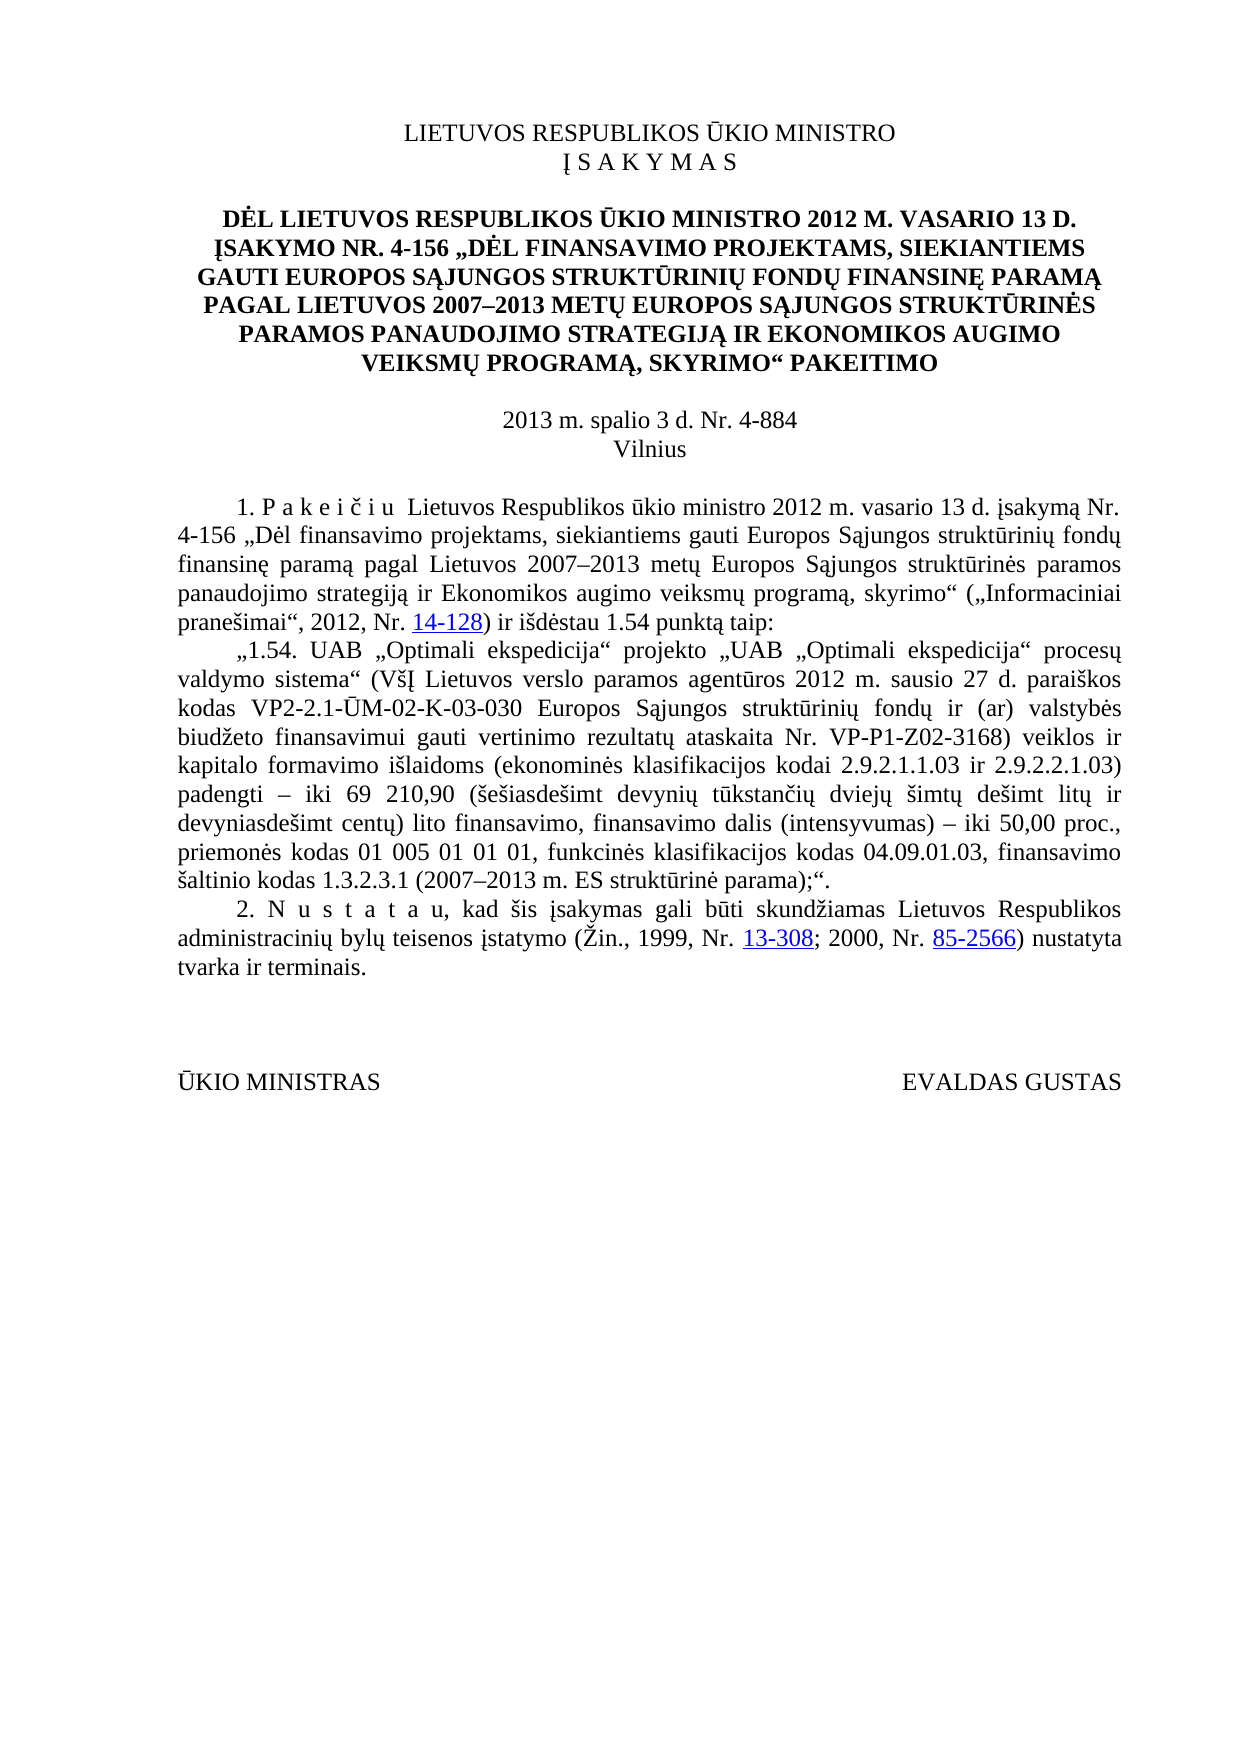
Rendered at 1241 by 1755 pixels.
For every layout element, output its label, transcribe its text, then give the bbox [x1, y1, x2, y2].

text Vilnius [177, 434, 1122, 463]
text Į S A K Y M A S [177, 147, 1122, 176]
text Ūkio ministras Evaldas Gustas [177, 1067, 1122, 1096]
text 2013 m. spalio 3 d. Nr. 4-884 [177, 406, 1122, 434]
text LIETUVOS RESPUBLIKOS ŪKIO MINISTRO [177, 118, 1122, 147]
text 2. N u s t a t a u, kad šis įsakymas gali būti skundžiamas Lietuvos Respublikos administracinių bylų teisenos įstatymo (Žin., 1999, Nr. 13-308; 2000, Nr. 85-2566) nustatyta tvarka ir terminais. [177, 894, 1122, 981]
text „1.54. UAB „Optimali ekspedicija“ projekto „UAB „Optimali ekspedicija“ procesų valdymo sistema“ (VšĮ Lietuvos verslo paramos agentūros 2012 m. sausio 27 d. paraiškos kodas VP2-2.1-ŪM-02-K-03-030 Europos Sąjungos struktūrinių fondų ir (ar) valstybės biudžeto finansavimui gauti vertinimo rezultatų ataskaita Nr. VP-P1-Z02-3168) veiklos ir kapitalo formavimo išlaidoms (ekonominės klasifikacijos kodai 2.9.2.1.1.03 ir 2.9.2.2.1.03) padengti – iki 69 210,90 (šešiasdešimt devynių tūkstančių dviejų šimtų dešimt litų ir devyniasdešimt centų) lito finansavimo, finansavimo dalis (intensyvumas) – iki 50,00 proc., priemonės kodas 01 005 01 01 01, funkcinės klasifikacijos kodas 04.09.01.03, finansavimo šaltinio kodas 1.3.2.3.1 (2007–2013 m. ES struktūrinė parama);“. [177, 636, 1122, 894]
text DĖL LIETUVOS RESPUBLIKOS ŪKIO MINISTRO 2012 M. VASARIO 13 D. ĮSAKYMO NR. 4-156 „DĖL FINANSAVIMO PROJEKTAMS, SIEKIANTIEMS GAUTI EUROPOS SĄJUNGOS STRUKTŪRINIŲ FONDŲ FINANSINĘ PARAMĄ PAGAL LIETUVOS 2007–2013 METŲ EUROPOS SĄJUNGOS STRUKTŪRINĖS PARAMOS PANAUDOJIMO STRATEGIJĄ IR EKONOMIKOS AUGIMO VEIKSMŲ PROGRAMĄ, SKYRIMO“ PAKEITIMO [177, 204, 1122, 377]
text 1. P a k e i č i u Lietuvos Respublikos ūkio ministro 2012 m. vasario 13 d. įsakymą Nr. 4-156 „Dėl finansavimo projektams, siekiantiems gauti Europos Sąjungos struktūrinių fondų finansinę paramą pagal Lietuvos 2007–2013 metų Europos Sąjungos struktūrinės paramos panaudojimo strategiją ir Ekonomikos augimo veiksmų programą, skyrimo“ („Informaciniai pranešimai“, 2012, Nr. 14-128) ir išdėstau 1.54 punktą taip: [177, 492, 1122, 636]
